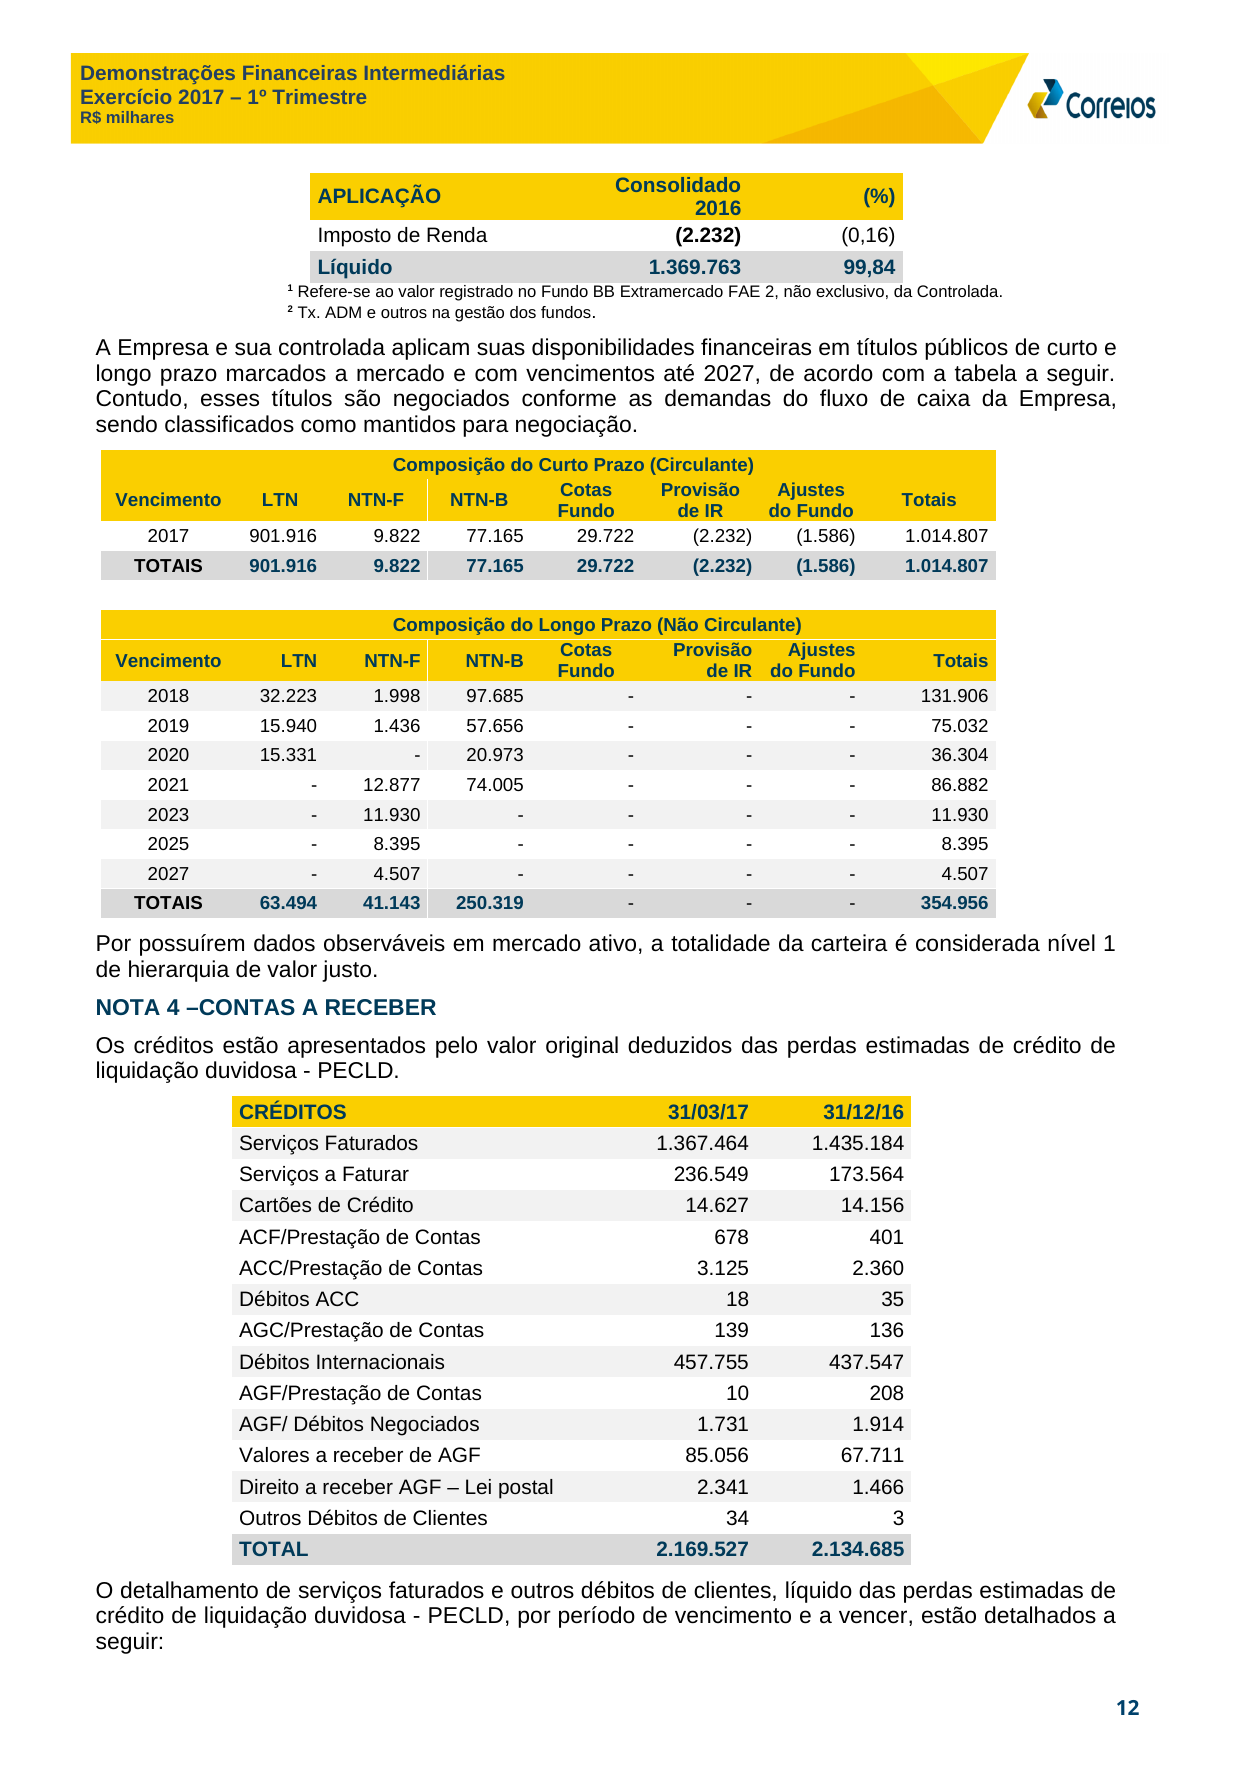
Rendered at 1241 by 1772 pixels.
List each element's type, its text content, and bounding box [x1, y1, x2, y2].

table_cell - [759, 829, 863, 859]
table_cell AGF/ Débitos Negociados [232, 1409, 623, 1440]
table_cell - [759, 770, 863, 800]
table_header [282, 450, 385, 479]
table_cell 77.165 [428, 521, 531, 551]
table_cell (2.232) [641, 551, 759, 580]
table_cell Cotas Fundo [531, 640, 641, 681]
table_cell Imposto de Renda [310, 220, 563, 251]
table_cell - [641, 681, 759, 711]
table_cell 1.436 [324, 711, 427, 741]
table_cell - [641, 889, 759, 918]
table_cell Vencimento [101, 479, 236, 521]
table_cell 2018 [101, 681, 236, 711]
table_cell 97.685 [428, 681, 531, 711]
table_cell - [759, 741, 863, 770]
table_cell Direito a receber AGF – Lei postal [232, 1471, 623, 1502]
table_cell 29.722 [531, 551, 641, 580]
table_cell - [759, 859, 863, 888]
table_cell - [641, 859, 759, 888]
table_cell Líquido [310, 251, 563, 283]
table_cell Ajustes do Fundo [759, 640, 863, 681]
table_cell - [759, 800, 863, 829]
table_cell 3 [756, 1503, 911, 1534]
table_cell LTN [236, 479, 324, 521]
table_cell 12.877 [324, 770, 427, 800]
table_cell Totais [863, 640, 996, 681]
table_cell Cartões de Crédito [232, 1190, 623, 1221]
list O detalhamento de serviços faturados e outros débitos de clientes, líquido das perdas estimadas de crédito de liquidação duvidosa - PECLD, por período de vencimento e a vencer, estão detalhados a seguir: [95, 1577, 1117, 1654]
table_cell 20.973 [428, 741, 531, 770]
table_cell - [531, 800, 641, 829]
table_header [101, 450, 282, 479]
table_cell AGF/Prestação de Contas [232, 1378, 623, 1409]
table_header APLICAÇÃO [310, 173, 563, 220]
table_cell 1.998 [324, 681, 427, 711]
table_cell 67.711 [756, 1440, 911, 1471]
table_cell 14.156 [756, 1190, 911, 1221]
table_cell 678 [623, 1221, 756, 1252]
table_cell 32.223 [236, 681, 324, 711]
table_cell (0,16) [748, 220, 903, 251]
table_cell Composição do Longo Prazo (Não Circulante) [385, 610, 996, 639]
table_cell ACC/Prestação de Contas [232, 1253, 623, 1284]
table_cell - [759, 711, 863, 741]
table_cell 8.395 [863, 829, 996, 859]
table_cell [531, 580, 641, 610]
table_cell Serviços Faturados [232, 1128, 623, 1159]
table_cell - [428, 829, 531, 859]
table_cell 1.914 [756, 1409, 911, 1440]
table_cell TOTAL [232, 1534, 623, 1565]
table_cell [282, 610, 385, 639]
table_cell - [236, 800, 324, 829]
text A Empresa e sua controlada aplicam suas disponibilidades financeiras em títulos públicos de curto e longo prazo marcados a mercado e com vencimentos até 2027, de acordo com a tabela a seguir. Contudo, esses títulos são negociados conforme as demandas do fluxo de caixa da Empresa, sendo classificados como mantidos para negociação. [95, 335, 1117, 437]
table_cell - [531, 770, 641, 800]
table_cell 18 [623, 1284, 756, 1315]
table_cell 10 [623, 1378, 756, 1409]
table_cell - [531, 829, 641, 859]
table_cell 36.304 [863, 741, 996, 770]
table_cell - [531, 681, 641, 711]
table_cell ACF/Prestação de Contas [232, 1221, 623, 1252]
table_cell 4.507 [324, 859, 427, 888]
table_cell NTN-F [324, 479, 427, 521]
table_cell 136 [756, 1315, 911, 1346]
table_cell Cotas Fundo [531, 479, 641, 521]
table_cell 139 [623, 1315, 756, 1346]
table_cell - [531, 741, 641, 770]
table_cell - [531, 711, 641, 741]
table_cell - [236, 770, 324, 800]
table_header 31/03/17 [623, 1096, 756, 1127]
table_cell 8.395 [324, 829, 427, 859]
table_cell 63.494 [236, 889, 324, 918]
table_cell 901.916 [236, 551, 324, 580]
table_cell 14.627 [623, 1190, 756, 1221]
table_cell 1.435.184 [756, 1128, 911, 1159]
table_cell 236.549 [623, 1159, 756, 1190]
table_cell 250.319 [428, 889, 531, 918]
table_cell (1.586) [759, 521, 863, 551]
table_cell 901.916 [236, 521, 324, 551]
picture [70, 53, 1170, 144]
table_cell Totais [863, 479, 996, 521]
table_cell AGC/Prestação de Contas [232, 1315, 623, 1346]
table_cell - [641, 711, 759, 741]
table_cell 2023 [101, 800, 236, 829]
table_cell - [641, 741, 759, 770]
table_cell Débitos ACC [232, 1284, 623, 1315]
table_cell 29.722 [531, 521, 641, 551]
table_cell 1.369.763 [563, 251, 748, 283]
table_cell 2.360 [756, 1253, 911, 1284]
table_cell 2.169.527 [623, 1534, 756, 1565]
table_cell 85.056 [623, 1440, 756, 1471]
table_cell Ajustes do Fundo [759, 479, 863, 521]
table_cell TOTAIS [101, 551, 236, 580]
table_cell 173.564 [756, 1159, 911, 1190]
text Os créditos estão apresentados pelo valor original deduzidos das perdas estimadas de crédito de liquidação duvidosa - PECLD. [95, 1032, 1117, 1084]
table_cell [759, 580, 863, 610]
table_cell [282, 580, 385, 610]
table_cell 99,84 [748, 251, 903, 283]
table_cell 437.547 [756, 1346, 911, 1377]
text Por possuírem dados observáveis em mercado ativo, a totalidade da carteira é considerada nível 1 de hierarquia de valor justo. [95, 931, 1117, 982]
table_cell 1.014.807 [863, 551, 996, 580]
table_cell Vencimento [101, 640, 236, 681]
table_cell - [428, 859, 531, 888]
table_header Consolidado 2016 [563, 173, 748, 220]
table_cell TOTAIS [101, 889, 236, 918]
table_cell - [759, 889, 863, 918]
table_cell Valores a receber de AGF [232, 1440, 623, 1471]
table_cell - [236, 829, 324, 859]
table_cell 74.005 [428, 770, 531, 800]
table_cell 1.014.807 [863, 521, 996, 551]
table_header 31/12/16 [756, 1096, 911, 1127]
table_cell [863, 580, 996, 610]
table_cell [641, 580, 759, 610]
text 1 Refere-se ao valor registrado no Fundo BB Extramercado FAE 2, não exclusivo, da Controlada. [287, 283, 1117, 301]
table_cell [385, 580, 531, 610]
table_cell LTN [236, 640, 324, 681]
table_cell Serviços a Faturar [232, 1159, 623, 1190]
text 2 Tx. ADM e outros na gestão dos fundos. [287, 301, 1117, 322]
table_cell 2.134.685 [756, 1534, 911, 1565]
table_header CRÉDITOS [232, 1096, 623, 1127]
table_cell 9.822 [324, 521, 427, 551]
table_cell 11.930 [863, 800, 996, 829]
table_cell NTN-F [324, 640, 427, 681]
table_cell 57.656 [428, 711, 531, 741]
table_cell - [759, 681, 863, 711]
table_cell 34 [623, 1503, 756, 1534]
table_cell 401 [756, 1221, 911, 1252]
table_cell 11.930 [324, 800, 427, 829]
table_header Composição do Curto Prazo (Circulante) [385, 450, 996, 479]
table_header (%) [748, 173, 903, 220]
table_cell - [531, 889, 641, 918]
table_cell 2020 [101, 741, 236, 770]
table_cell NTN-B [428, 640, 531, 681]
table_cell 2019 [101, 711, 236, 741]
table_cell 4.507 [863, 859, 996, 888]
table_cell 2.341 [623, 1471, 756, 1502]
table_cell 41.143 [324, 889, 427, 918]
table_cell 457.755 [623, 1346, 756, 1377]
table_cell 15.940 [236, 711, 324, 741]
table_cell 15.331 [236, 741, 324, 770]
table_cell 9.822 [324, 551, 427, 580]
table_cell Outros Débitos de Clientes [232, 1503, 623, 1534]
table_cell Provisão de IR [641, 640, 759, 681]
table_cell NTN-B [428, 479, 531, 521]
table_cell Provisão de IR [641, 479, 759, 521]
table_cell 354.956 [863, 889, 996, 918]
table_cell 1.367.464 [623, 1128, 756, 1159]
table_cell [101, 580, 282, 610]
table_cell 208 [756, 1378, 911, 1409]
table_cell - [641, 770, 759, 800]
table_cell 2021 [101, 770, 236, 800]
table_cell - [236, 859, 324, 888]
table_cell 1.466 [756, 1471, 911, 1502]
table_cell Débitos Internacionais [232, 1346, 623, 1377]
table_cell - [428, 800, 531, 829]
table_cell 75.032 [863, 711, 996, 741]
table_cell 86.882 [863, 770, 996, 800]
table_cell 1.731 [623, 1409, 756, 1440]
table_cell (2.232) [563, 220, 748, 251]
table_cell 2017 [101, 521, 236, 551]
table_cell - [641, 800, 759, 829]
table_cell 2025 [101, 829, 236, 859]
table_cell - [641, 829, 759, 859]
table_cell 3.125 [623, 1253, 756, 1284]
table_cell 131.906 [863, 681, 996, 711]
table_cell - [531, 859, 641, 888]
table_cell [101, 610, 282, 639]
text NOTA 4 –CONTAS A RECEBER [95, 994, 1117, 1020]
table_cell - [324, 741, 427, 770]
table_cell (2.232) [641, 521, 759, 551]
table_cell 77.165 [428, 551, 531, 580]
table_cell (1.586) [759, 551, 863, 580]
table_cell 2027 [101, 859, 236, 888]
table_cell 35 [756, 1284, 911, 1315]
